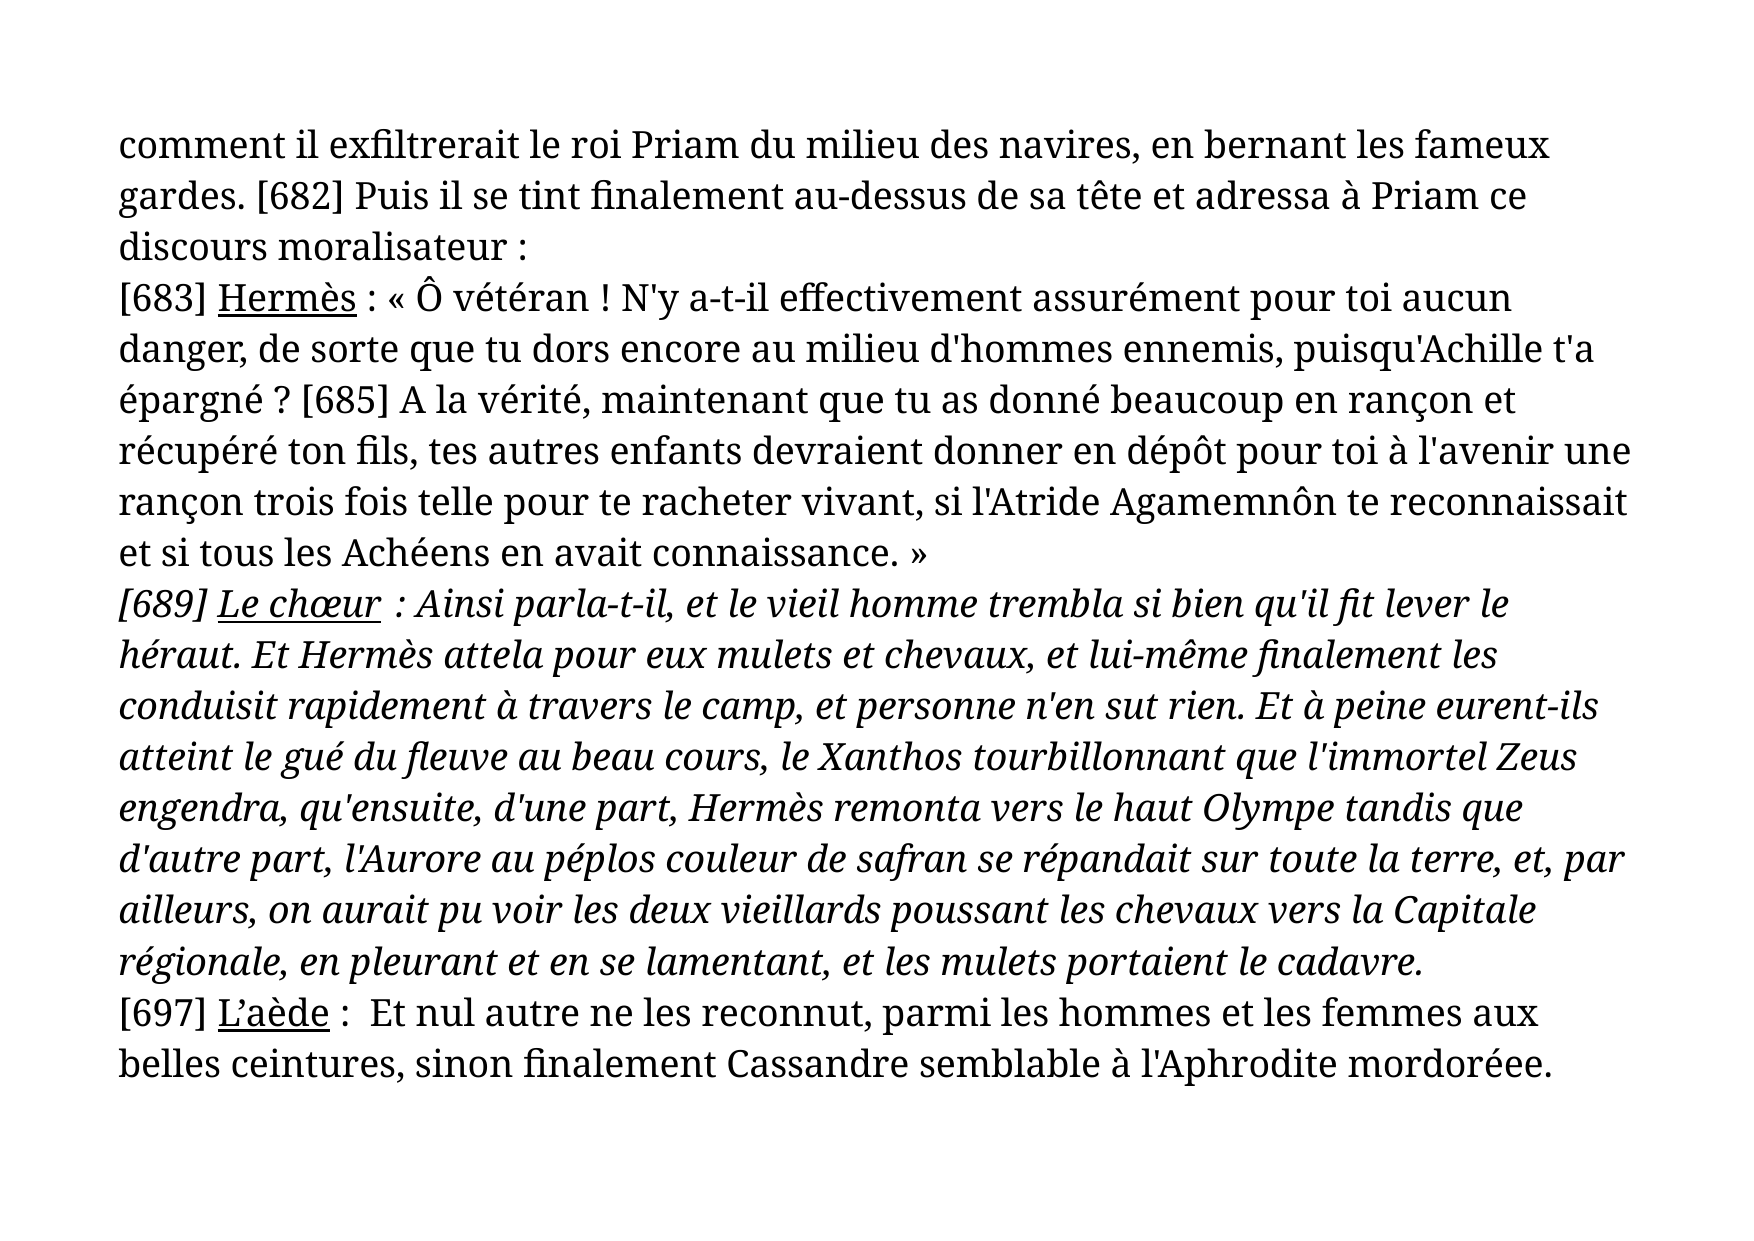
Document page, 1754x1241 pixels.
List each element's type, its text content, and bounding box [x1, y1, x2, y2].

text comment il exfiltrerait le roi Priam du milieu des navires, en bernant les fameux gardes. [682] Puis il se tint finalement au-dessus de sa tête et adressa à Priam ce discours moralisateur : [118, 118, 1636, 271]
text [683] Hermès : « Ô vétéran ! N'y a-t-il effectivement assurément pour toi aucun danger, de sorte que tu dors encore au milieu d'hommes ennemis, puisqu'Achille t'a épargné ? [685] A la vérité, maintenant que tu as donné beaucoup en rançon et récupéré ton fils, tes autres enfants devraient donner en dépôt pour toi à l'avenir une rançon trois fois telle pour te racheter vivant, si l'Atride Agamemnôn te reconnaissait et si tous les Achéens en avait connaissance. » [118, 271, 1636, 577]
text [697] L’aède : Et nul autre ne les reconnut, parmi les hommes et les femmes aux belles ceintures, sinon finalement Cassandre semblable à l'Aphrodite mordoréee. [118, 986, 1636, 1088]
text [689] Le chœur : Ainsi parla-t-il, et le vieil homme trembla si bien qu'il fit lever le héraut. Et Hermès attela pour eux mulets et chevaux, et lui-même finalement les conduisit rapidement à travers le camp, et personne n'en sut rien. Et à peine eurent-ils atteint le gué du fleuve au beau cours, le Xanthos tourbillonnant que l'immortel Zeus engendra, qu'ensuite, d'une part, Hermès remonta vers le haut Olympe tandis que d'autre part, l'Aurore au péplos couleur de safran se répandait sur toute la terre, et, par ailleurs, on aurait pu voir les deux vieillards poussant les chevaux vers la Capitale régionale, en pleurant et en se lamentant, et les mulets portaient le cadavre. [118, 577, 1636, 986]
